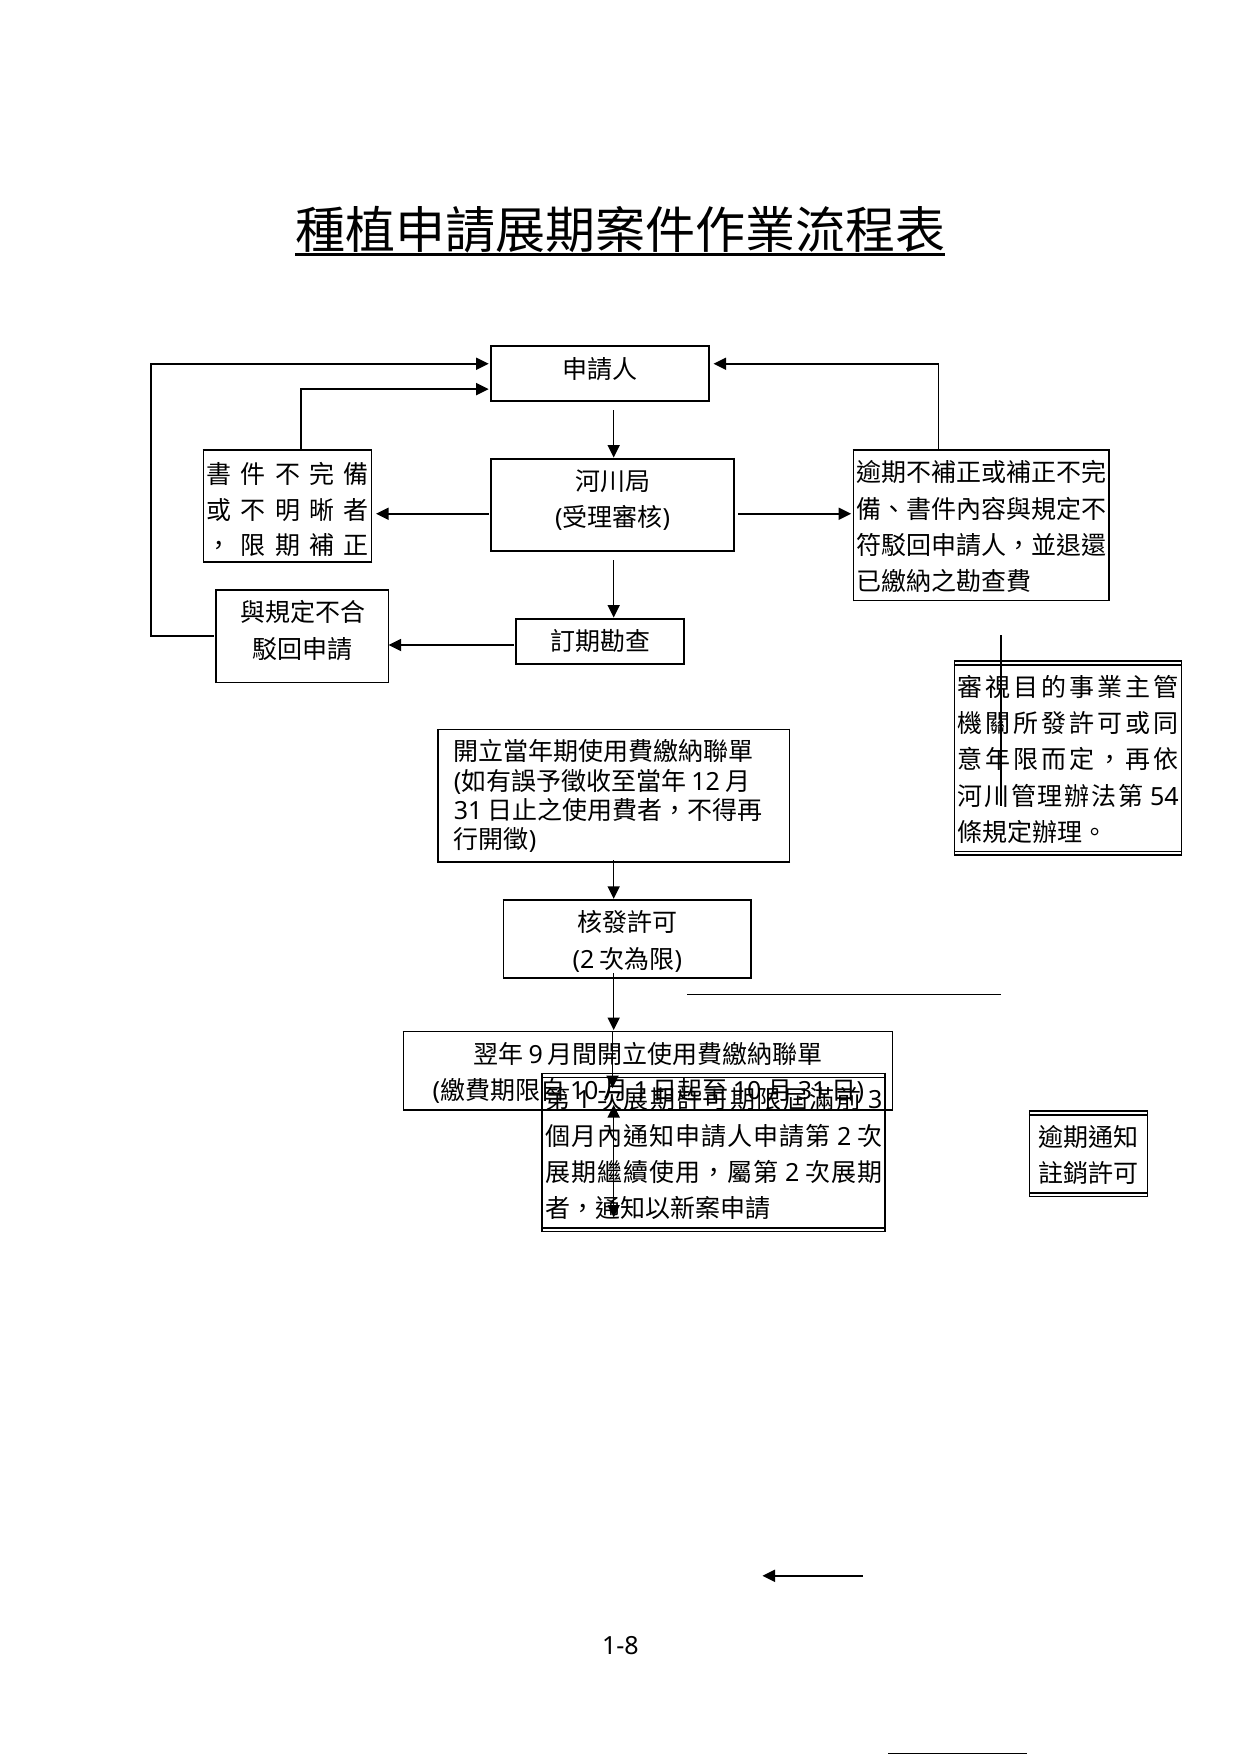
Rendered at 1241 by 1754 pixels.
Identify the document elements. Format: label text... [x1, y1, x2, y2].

text (受理審核) [494, 498, 731, 534]
text 核發許可 [506, 903, 748, 939]
text 逾期通知註銷許可 [1030, 1116, 1147, 1192]
text 河川局 [494, 462, 731, 498]
text 或不明晰者 [206, 501, 369, 524]
text (繳費期限自10月1日起至10 月31日) [613, 1071, 890, 1107]
text 種植申請展期案件作業流程表 [89, 191, 1152, 263]
text (2次為限) [506, 939, 748, 975]
text 翌年9月間開立使用費繳納聯單 [613, 1034, 890, 1071]
text ，限期補正 [206, 536, 369, 559]
text 開立當年期使用費繳納聯單(如有誤予徵收至當年12月31日止之使用費者，不得再行開徵) [454, 737, 774, 854]
text 逾期不補正或補正不完備、書件內容與規定不符駁回申請人，並退還已繳納之勘查費 [856, 453, 1106, 598]
text 第1次展期許可期限屆滿前3個月內通知申請人申請第2次展期繼續使用，屬第2次展期者，通知以新案申請 [543, 1078, 884, 1227]
text 書件不完備 [206, 465, 369, 488]
text 訂期勘查 [519, 622, 681, 658]
text 與規定不合 [219, 593, 386, 629]
text 駁回申請 [219, 629, 386, 665]
text (繳費期限自10月1日起至10 月31日) [406, 1071, 612, 1107]
text 翌年9月間開立使用費繳納聯單 [406, 1034, 612, 1071]
text 審視目的事業主管機關所發許可或同意年限而定，再依河川管理辦法第54條規定辦理。 [955, 666, 1181, 851]
text 申請人 [494, 349, 706, 385]
